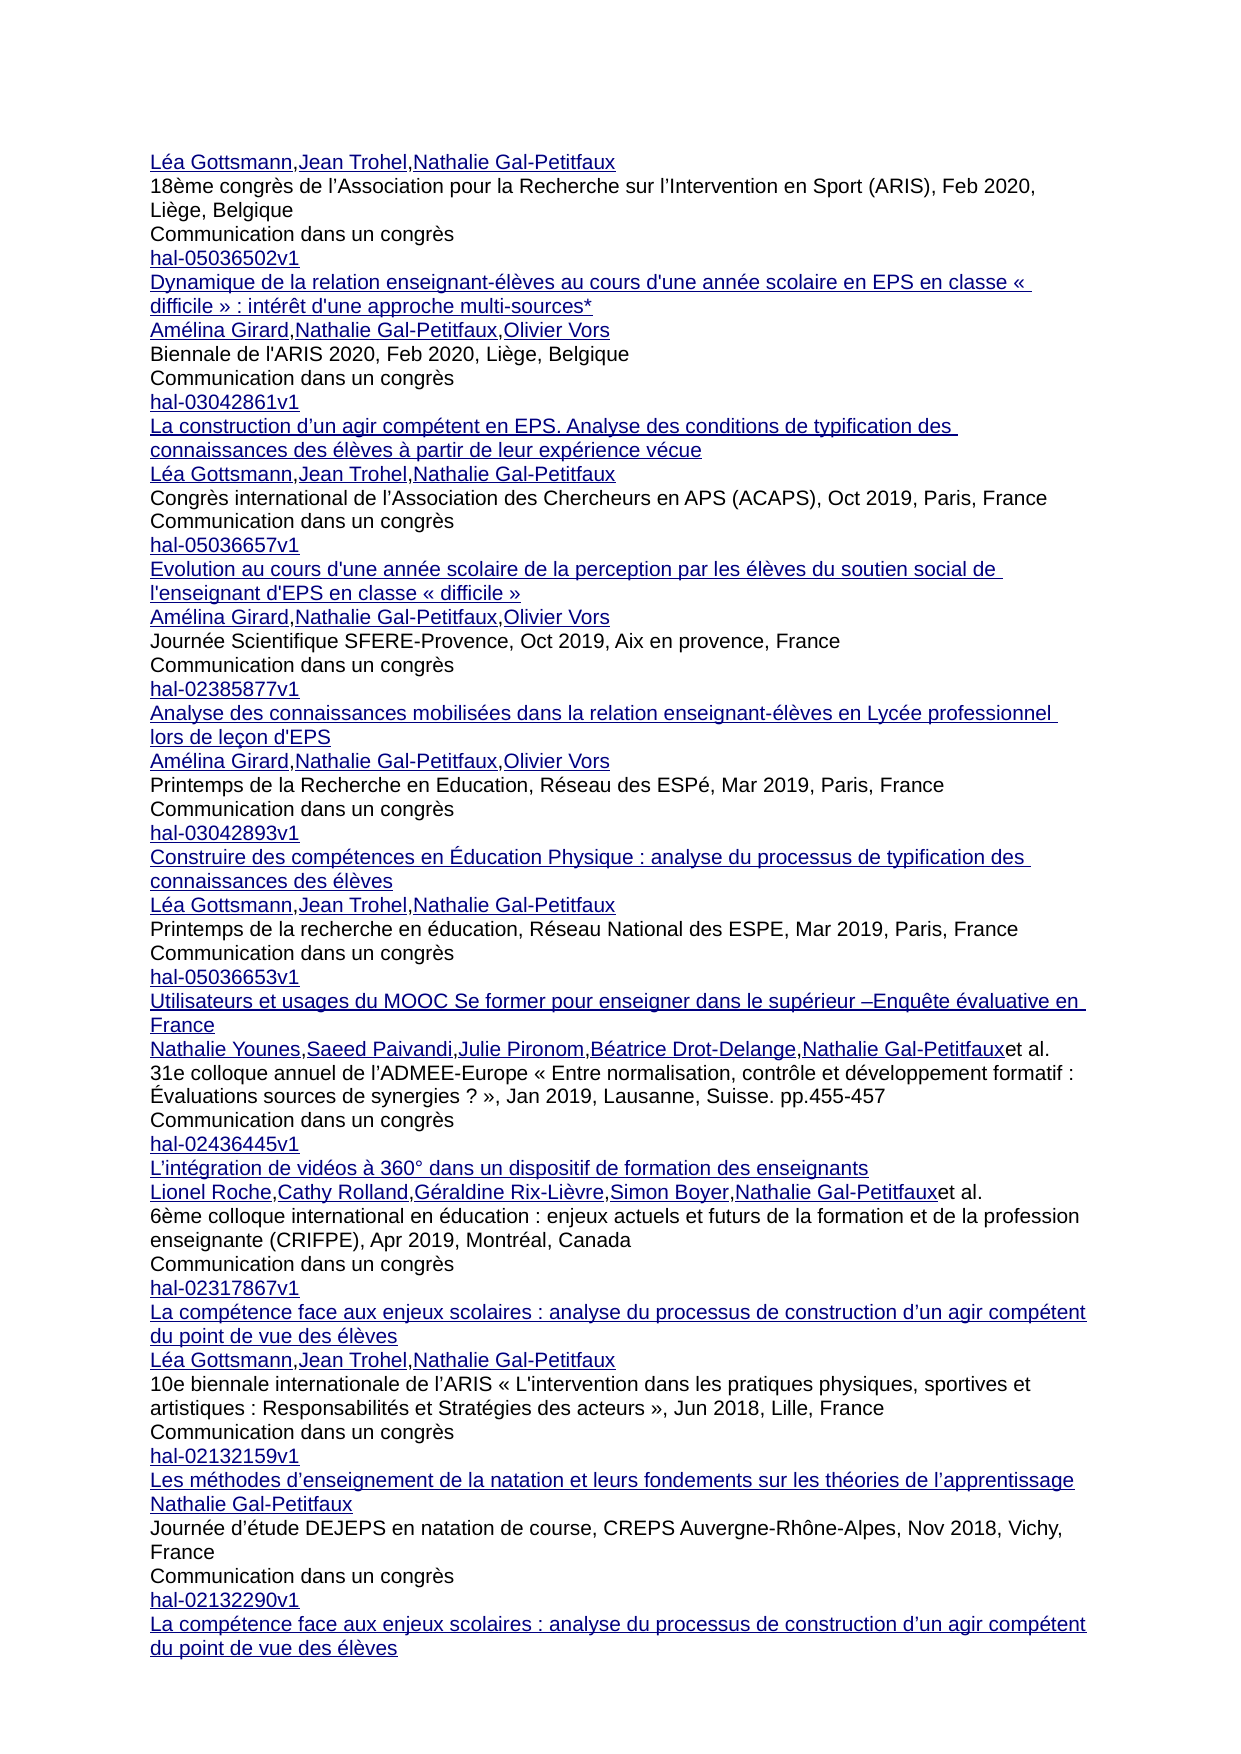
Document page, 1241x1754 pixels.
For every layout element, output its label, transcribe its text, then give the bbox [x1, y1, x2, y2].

table_cell Les méthodes d’enseignement de la natation et leurs fondements sur les théories de l’apprentissage Nathalie Gal-Petitfaux Journée d’étude DEJEPS en natation de course, CREPS Auvergne-Rhône-Alpes, Nov 2018, Vichy, France Communication dans un congrès hal-02132290v1 [150, 1468, 1090, 1611]
table_cell Utilisateurs et usages du MOOC Se former pour enseigner dans le supérieur –Enquête évaluative en France Nathalie Younes,Saeed Paivandi,Julie Pironom,Béatrice Drot-Delange,Nathalie Gal-Petitfauxet al. 31e colloque annuel de l’ADMEE-Europe « Entre normalisation, contrôle et développement formatif : Évaluations sources de synergies ? », Jan 2019, Lausanne, Suisse. pp.455-457 Communication dans un congrès hal-02436445v1 [150, 989, 1090, 1156]
table_cell Léa Gottsmann,Jean Trohel,Nathalie Gal-Petitfaux 18ème congrès de l’Association pour la Recherche sur l’Intervention en Sport (ARIS), Feb 2020, Liège, Belgique Communication dans un congrès hal-05036502v1 [150, 150, 1090, 270]
table_cell Construire des compétences en Éducation Physique : analyse du processus de typification des connaissances des élèves Léa Gottsmann,Jean Trohel,Nathalie Gal-Petitfaux Printemps de la recherche en éducation, Réseau National des ESPE, Mar 2019, Paris, France Communication dans un congrès hal-05036653v1 [150, 845, 1090, 988]
table_cell L’intégration de vidéos à 360° dans un dispositif de formation des enseignants Lionel Roche,Cathy Rolland,Géraldine Rix-Lièvre,Simon Boyer,Nathalie Gal-Petitfauxet al. 6ème colloque international en éducation : enjeux actuels et futurs de la formation et de la profession enseignante (CRIFPE), Apr 2019, Montréal, Canada Communication dans un congrès hal-02317867v1 [150, 1156, 1090, 1300]
table_cell Evolution au cours d'une année scolaire de la perception par les élèves du soutien social de l'enseignant d'EPS en classe « difficile » Amélina Girard,Nathalie Gal-Petitfaux,Olivier Vors Journée Scientifique SFERE-Provence, Oct 2019, Aix en provence, France Communication dans un congrès hal-02385877v1 [150, 557, 1090, 701]
table_cell Dynamique de la relation enseignant-élèves au cours d'une année scolaire en EPS en classe « difficile » : intérêt d'une approche multi-sources* Amélina Girard,Nathalie Gal-Petitfaux,Olivier Vors Biennale de l'ARIS 2020, Feb 2020, Liège, Belgique Communication dans un congrès hal-03042861v1 [150, 270, 1090, 413]
table_cell La compétence face aux enjeux scolaires : analyse du processus de construction d’un agir compétent du point de vue des élèves Léa Gottsmann,Jean Trohel,Nathalie Gal-Petitfaux 10e biennale internationale de l’ARIS « L'intervention dans les pratiques physiques, sportives et artistiques : Responsabilités et Stratégies des acteurs », Jun 2018, Lille, France Communication dans un congrès hal-02132159v1 [150, 1300, 1090, 1468]
table_cell La construction d’un agir compétent en EPS. Analyse des conditions de typification des connaissances des élèves à partir de leur expérience vécue Léa Gottsmann,Jean Trohel,Nathalie Gal-Petitfaux Congrès international de l’Association des Chercheurs en APS (ACAPS), Oct 2019, Paris, France Communication dans un congrès hal-05036657v1 [150, 414, 1090, 557]
table_cell Analyse des connaissances mobilisées dans la relation enseignant-élèves en Lycée professionnel lors de leçon d'EPS Amélina Girard,Nathalie Gal-Petitfaux,Olivier Vors Printemps de la Recherche en Education, Réseau des ESPé, Mar 2019, Paris, France Communication dans un congrès hal-03042893v1 [150, 701, 1090, 845]
table_cell La compétence face aux enjeux scolaires : analyse du processus de construction d’un agir compétent du point de vue des élèves [150, 1611, 1090, 1659]
